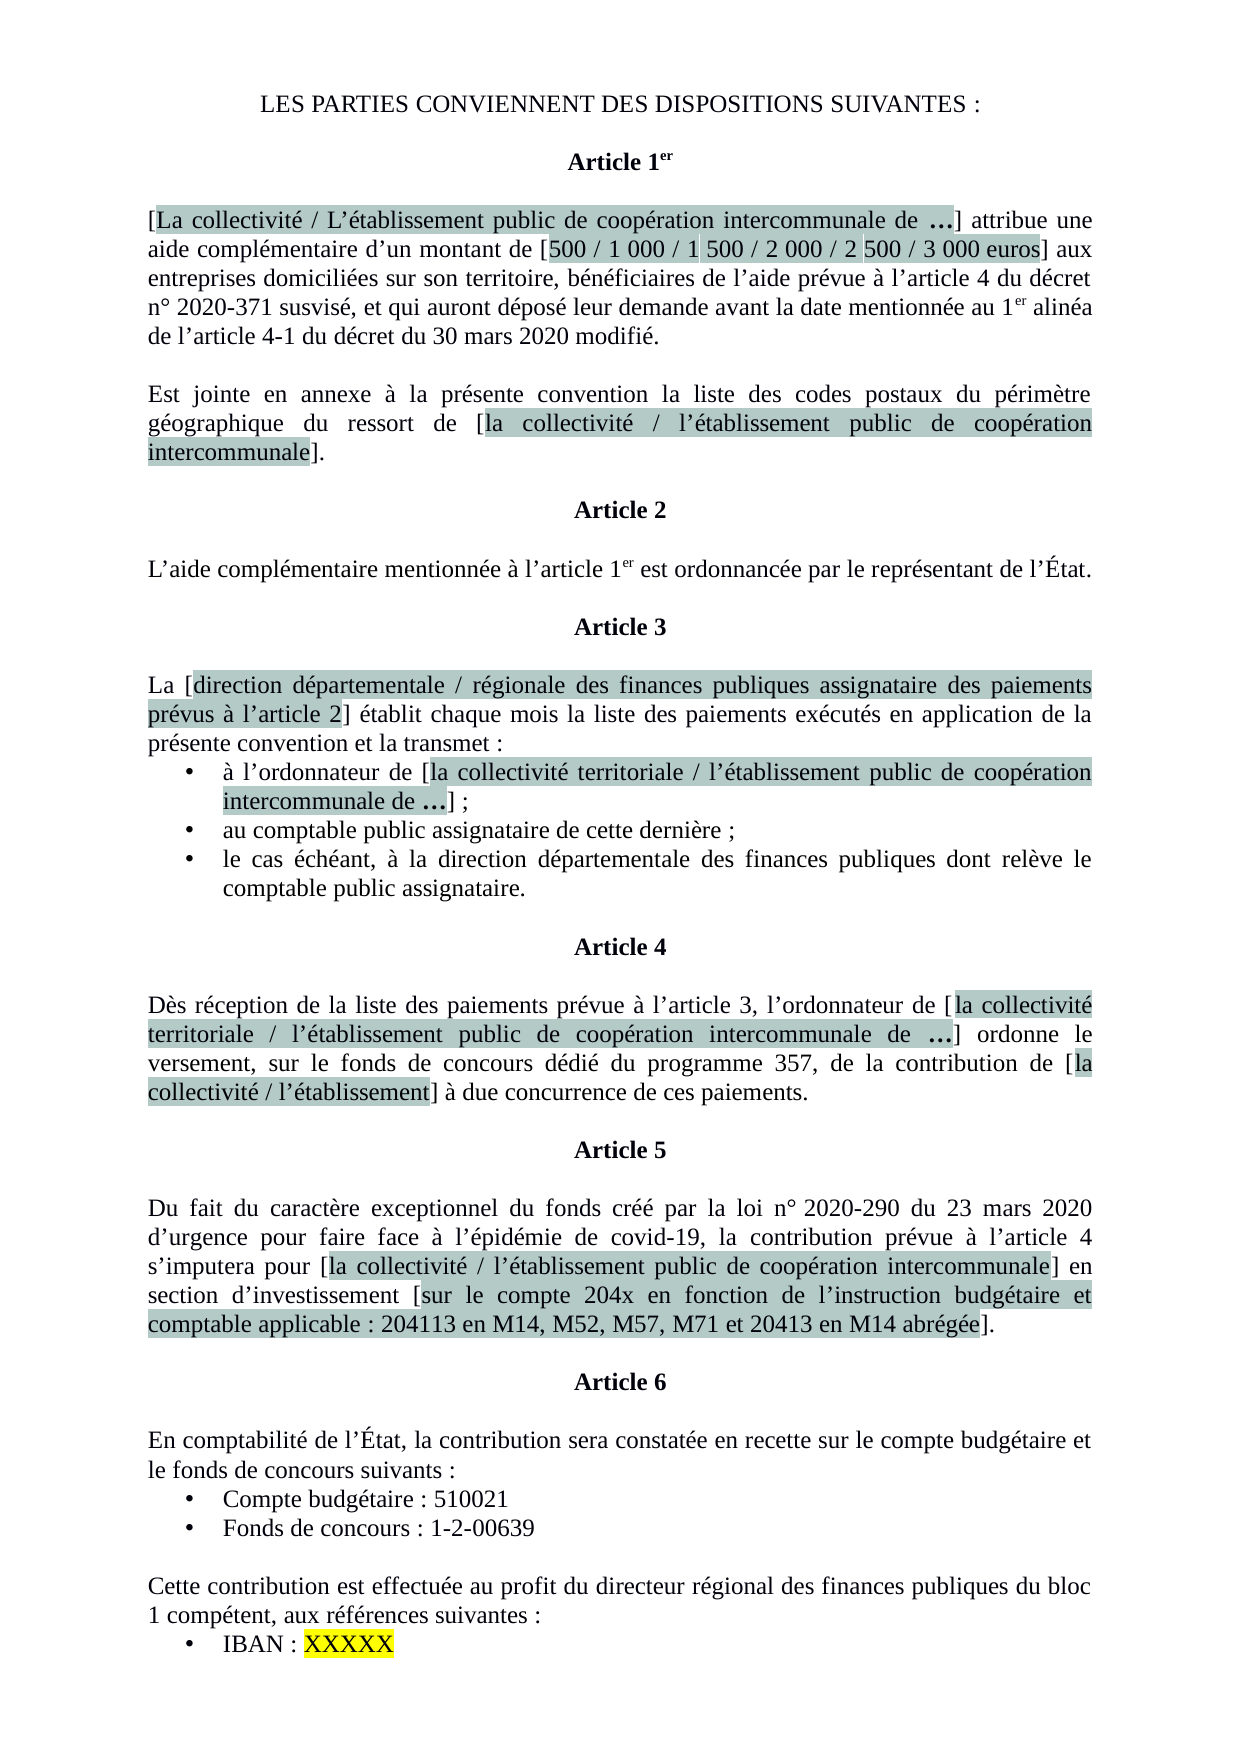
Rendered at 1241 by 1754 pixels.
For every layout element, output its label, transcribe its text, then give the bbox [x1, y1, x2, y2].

list le cas échéant, à la direction départementale des finances publiques dont relève le comptable public assignataire. [185, 844, 1092, 902]
text Article 4 [148, 931, 1092, 960]
text Du fait du caractère exceptionnel du fonds créé par la loi n° 2020-290 du 23 mars 2020 d’urgence pour faire face à l’épidémie de covid-19, la contribution prévue à l’article 4 s’imputera pour [la collectivité / l’établissement public de coopération intercommunale] en section d’investissement [sur le compte 204x en fonction de l’instruction budgétaire et comptable applicable : 204113 en M14, M52, M57, M71 et 20413 en M14 abrégée]. [148, 1193, 1092, 1338]
list au comptable public assignataire de cette dernière ; [185, 815, 1092, 844]
text Article 2 [148, 495, 1092, 524]
text La [direction départementale / régionale des finances publiques assignataire des paiements prévus à l’article 2] établit chaque mois la liste des paiements exécutés en application de la présente convention et la transmet : [148, 670, 1092, 757]
text Article 6 [148, 1367, 1092, 1396]
text Cette contribution est effectuée au profit du directeur régional des finances publiques du bloc 1 compétent, aux références suivantes : [148, 1571, 1092, 1629]
text Article 3 [148, 612, 1092, 641]
text Dès réception de la liste des paiements prévue à l’article 3, l’ordonnateur de [la collectivité territoriale / l’établissement public de coopération intercommunale de …] ordonne le versement, sur le fonds de concours dédié du programme 357, de la contribution de [la collectivité / l’établissement] à due concurrence de ces paiements. [148, 989, 1092, 1106]
text LES PARTIES CONVIENNENT DES DISPOSITIONS SUIVANTES : [148, 88, 1092, 118]
text Article 5 [148, 1135, 1092, 1164]
list IBAN : XXXXX [185, 1629, 1092, 1658]
text En comptabilité de l’État, la contribution sera constatée en recette sur le compte budgétaire et le fonds de concours suivants : [148, 1425, 1092, 1483]
text Est jointe en annexe à la présente convention la liste des codes postaux du périmètre géographique du ressort de [la collectivité / l’établissement public de coopération intercommunale]. [148, 379, 1092, 466]
text L’aide complémentaire mentionnée à l’article 1er est ordonnancée par le représentant de l’État. [148, 553, 1092, 583]
list à l’ordonnateur de [la collectivité territoriale / l’établissement public de coopération intercommunale de …] ; [185, 757, 1092, 815]
list Compte budgétaire : 510021 [185, 1483, 1092, 1513]
list Fonds de concours : 1-2-00639 [185, 1513, 1092, 1542]
text [La collectivité / L’établissement public de coopération intercommunale de …] attribue une aide complémentaire d’un montant de [500 / 1 000 / 1 500 / 2 000 / 2 500 / 3 000 euros] aux entreprises domiciliées sur son territoire, bénéficiaires de l’aide prévue à l’article 4 du décret n° 2020-371 susvisé, et qui auront déposé leur demande avant la date mentionnée au 1er alinéa de l’article 4-1 du décret du 30 mars 2020 modifié. [148, 205, 1092, 350]
text Article 1er [148, 147, 1092, 176]
